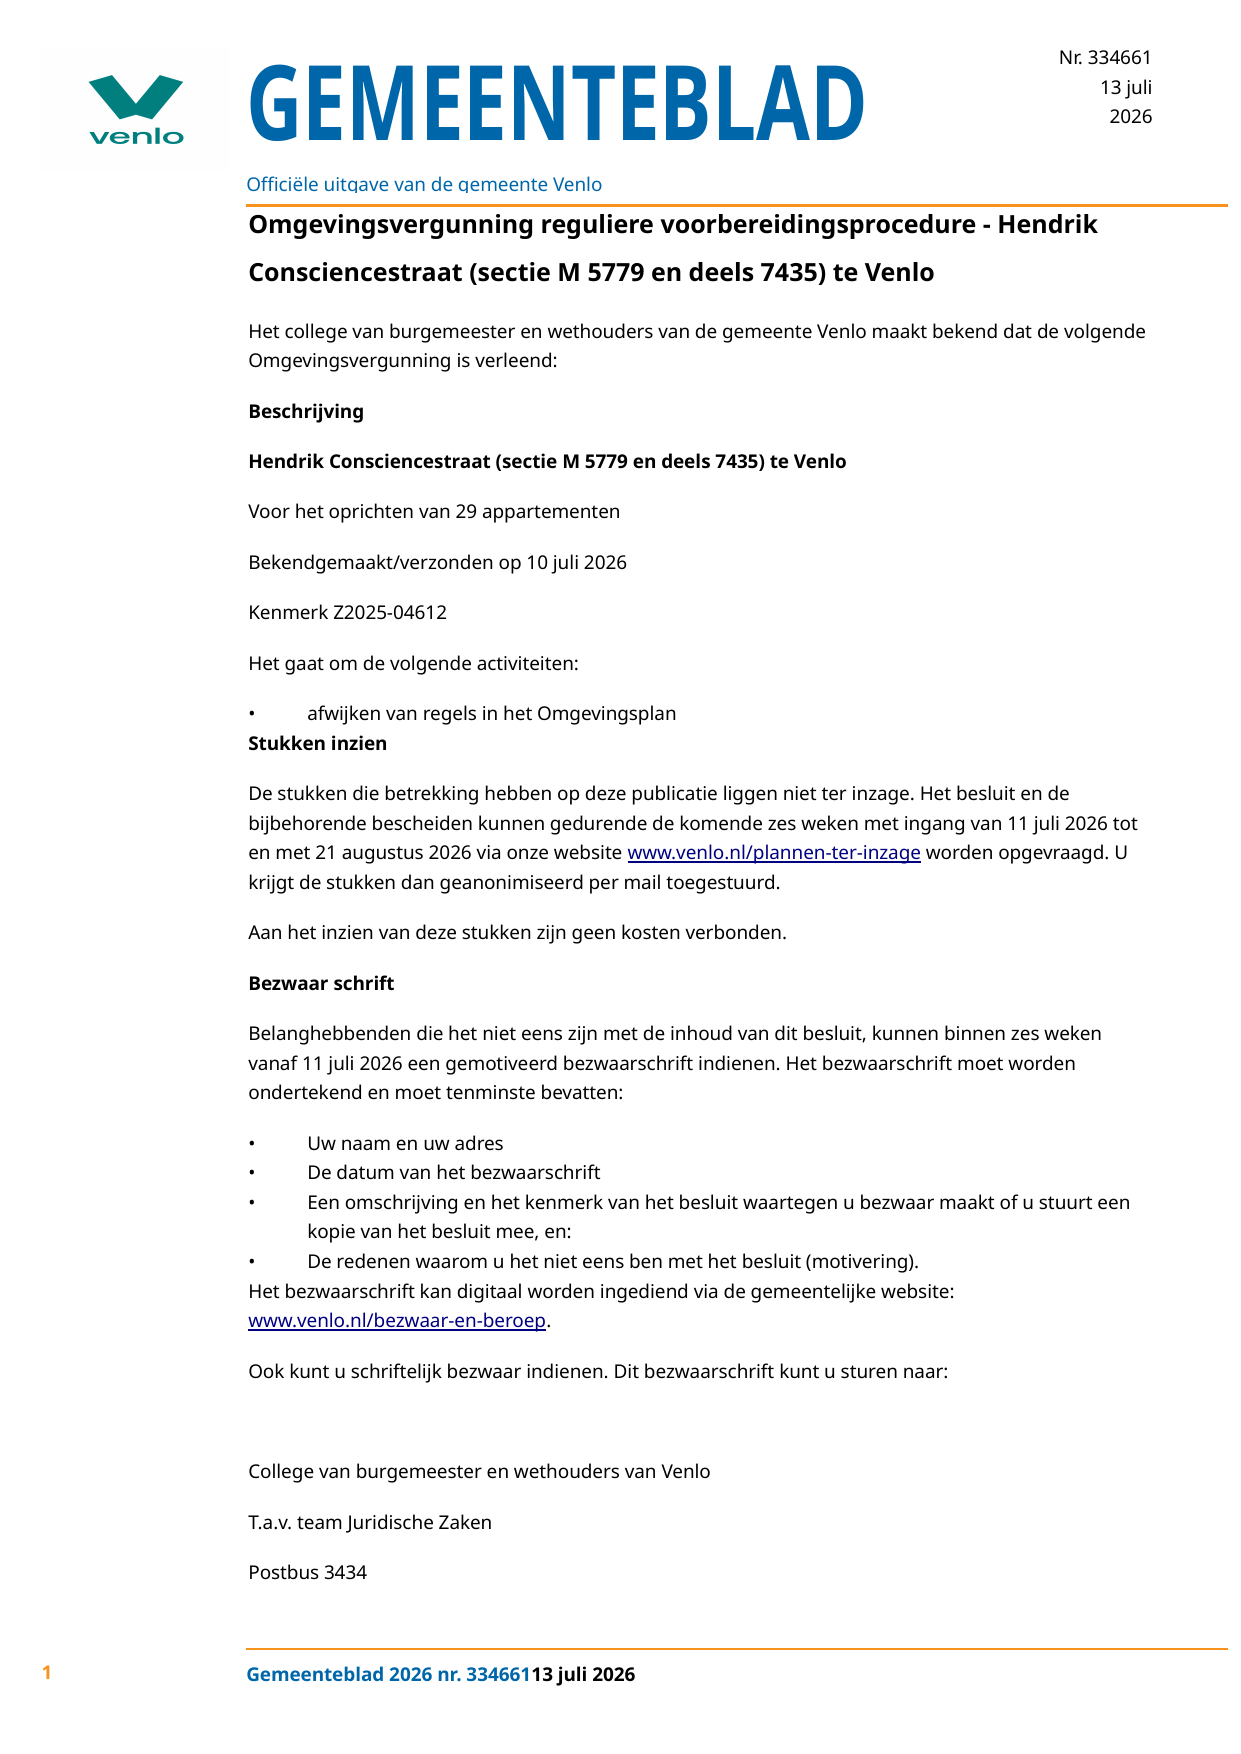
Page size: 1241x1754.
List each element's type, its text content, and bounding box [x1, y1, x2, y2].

list De redenen waarom u het niet eens ben met het besluit (motivering). [248, 1248, 1152, 1274]
picture [41, 47, 231, 172]
list Een omschrijving en het kenmerk van het besluit waartegen u bezwaar maakt of u stuurt een kopie van het besluit mee, en: [248, 1189, 1152, 1244]
text Postbus 3434 [248, 1559, 1152, 1585]
text Ook kunt u schriftelijk bezwaar indienen. Dit bezwaarschrift kunt u sturen naar: [248, 1358, 1152, 1384]
list afwijken van regels in het Omgevingsplan [248, 700, 1152, 726]
list De datum van het bezwaarschrift [248, 1159, 1152, 1185]
text Bezwaar schrift [248, 970, 1152, 996]
text Voor het oprichten van 29 appartementen [248, 499, 1152, 524]
text Bekendgemaakt/verzonden op 10 juli 2026 [248, 549, 1152, 575]
text Aan het inzien van deze stukken zijn geen kosten verbonden. [248, 919, 1152, 945]
list Uw naam en uw adres [248, 1130, 1152, 1156]
text De stukken die betrekking hebben op deze publicatie liggen niet ter inzage. Het besluit en de bijbehorende bescheiden kunnen gedurende de komende zes weken met ingang van 11 juli 2026 tot en met 21 augustus 2026 via onze website www.venlo.nl/plannen-ter-inzage worden opgevraagd. U krijgt de stukken dan geanonimiseerd per mail toegestuurd. [248, 780, 1152, 895]
text Het bezwaarschrift kan digitaal worden ingediend via de gemeentelijke website: www.venlo.nl/bezwaar-en-beroep. [248, 1278, 1152, 1333]
text Belanghebbenden die het niet eens zijn met de inhoud van dit besluit, kunnen binnen zes weken vanaf 11 juli 2026 een gemotiveerd bezwaarschrift indienen. Het bezwaarschrift moet worden ondertekend en moet tenminste bevatten: [248, 1020, 1152, 1105]
text Kenmerk Z2025-04612 [248, 599, 1152, 625]
text College van burgemeester en wethouders van Venlo [248, 1459, 1152, 1484]
text Het college van burgemeester en wethouders van de gemeente Venlo maakt bekend dat de volgende Omgevingsvergunning is verleend: [248, 318, 1152, 373]
text Stukken inzien [248, 730, 1152, 756]
text Hendrik Consciencestraat (sectie M 5779 en deels 7435) te Venlo [248, 448, 1152, 474]
text Beschrijving [248, 398, 1152, 424]
text Omgevingsvergunning reguliere voorbereidingsprocedure - Hendrik Consciencestraat (sectie M 5779 en deels 7435) te Venlo [248, 207, 1152, 288]
text Het gaat om de volgende activiteiten: [248, 650, 1152, 676]
text T.a.v. team Juridische Zaken [248, 1509, 1152, 1535]
